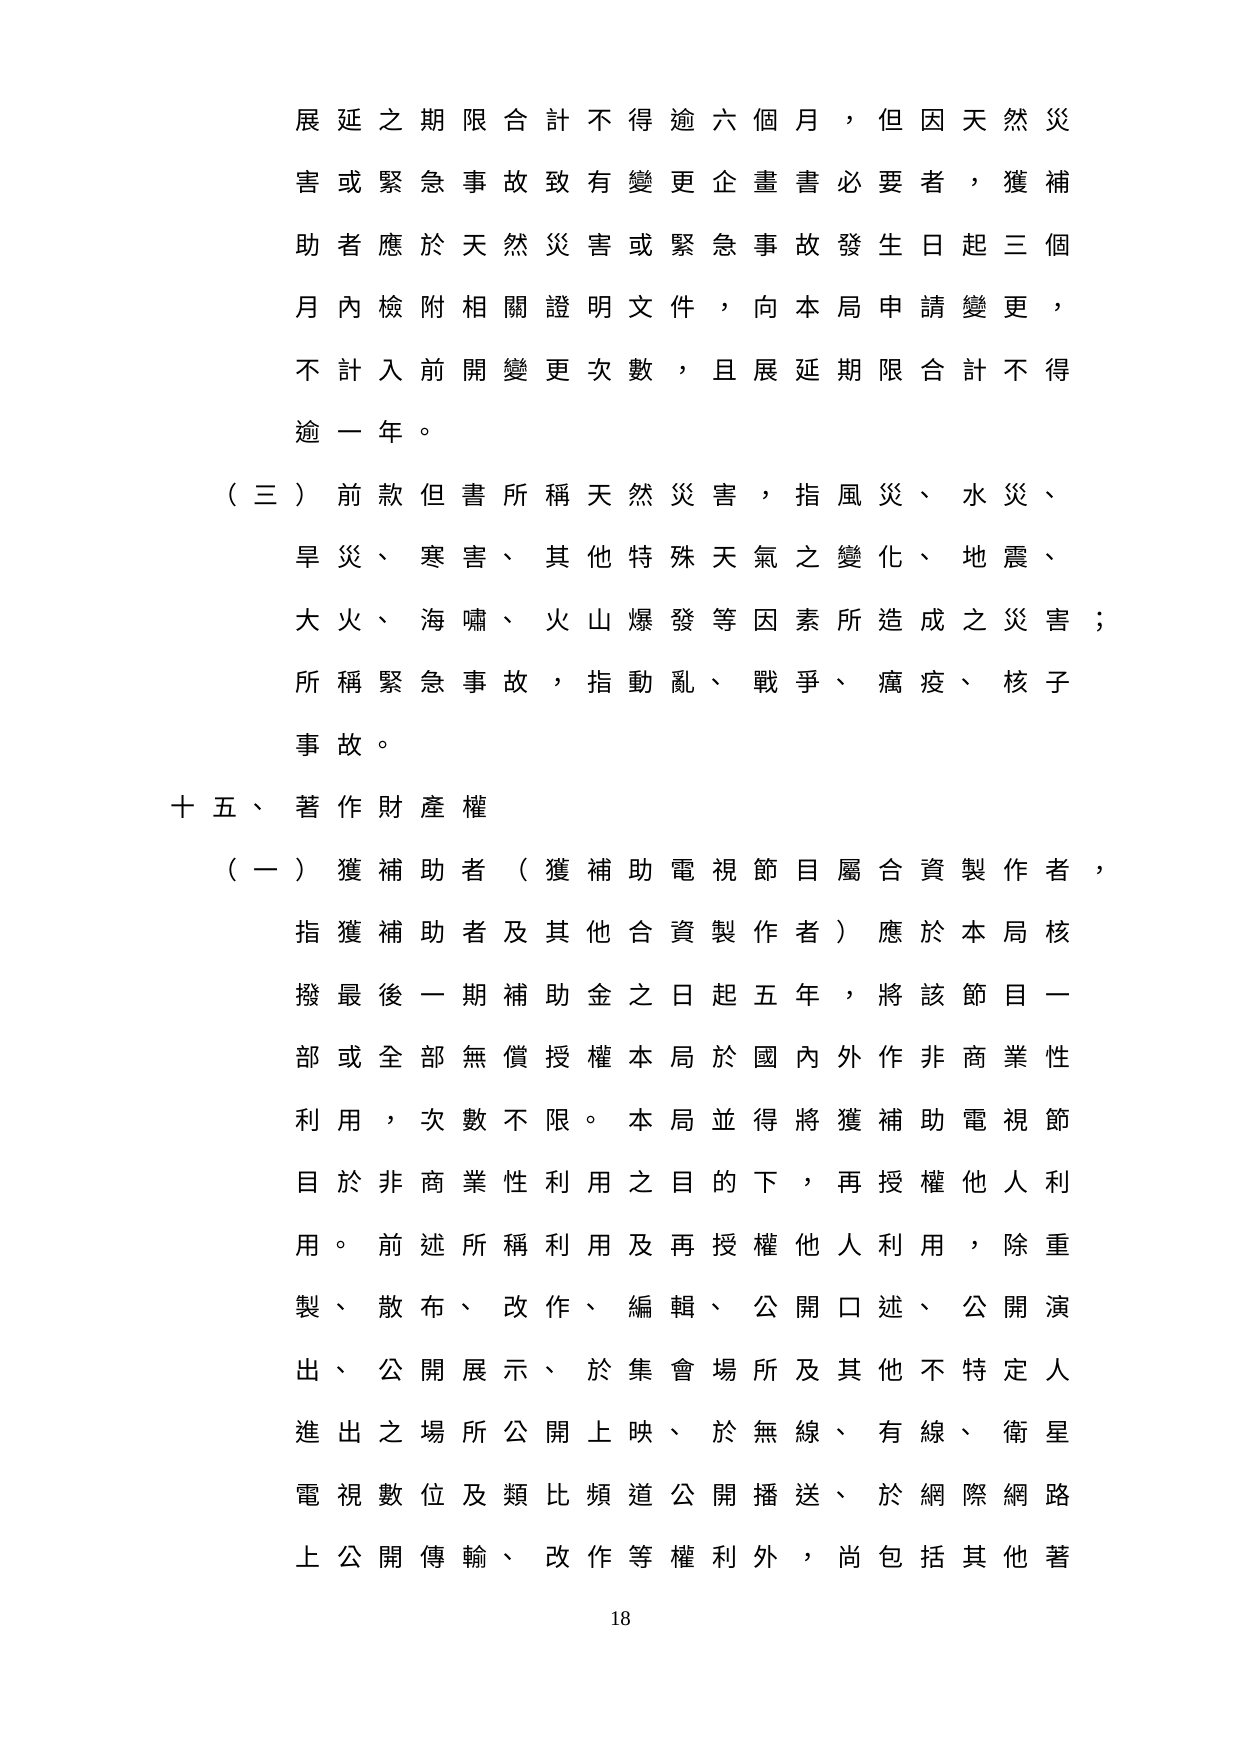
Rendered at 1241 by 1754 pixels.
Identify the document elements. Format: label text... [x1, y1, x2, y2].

text 展延之期限合計不得逾六個月，但因天然災害或緊急事故致有變更企畫書必要者，獲補助者應於天然災害或緊急事故發生日起三個月內檢附相關證明文件，向本局申請變更，不計入前開變更次數，且展延期限合計不得逾一年。 [187, 77, 1078, 452]
text （三）前款但書所稱天然災害，指風災、水災、旱災、寒害、其他特殊天氣之變化、地震、大火、海嘯、火山爆發等因素所造成之災害；所稱緊急事故，指動亂、戰爭、癘疫、核子事故。 [187, 452, 1078, 764]
text （一）獲補助者（獲補助電視節目屬合資製作者，指獲補助者及其他合資製作者）應於本局核撥最後一期補助金之日起五年，將該節目一部或全部無償授權本局於國內外作非商業性利用，次數不限。本局並得將獲補助電視節目於非商業性利用之目的下，再授權他人利用。前述所稱利用及再授權他人利用，除重製、散布、改作、編輯、公開口述、公開演出、公開展示、於集會場所及其他不特定人進出之場所公開上映、於無線、有線、衛星電視數位及類比頻道公開播送、於網際網路上公開傳輸、改作等權利外，尚包括其他著作權法上著作財產權人所享有之一切權利。獲補助者如將著作財產權全部或部分讓予他人或與他人共有者，其對本局之授權不受影響。 [187, 827, 1078, 1577]
text 十五、著作財產權 [162, 764, 1078, 827]
